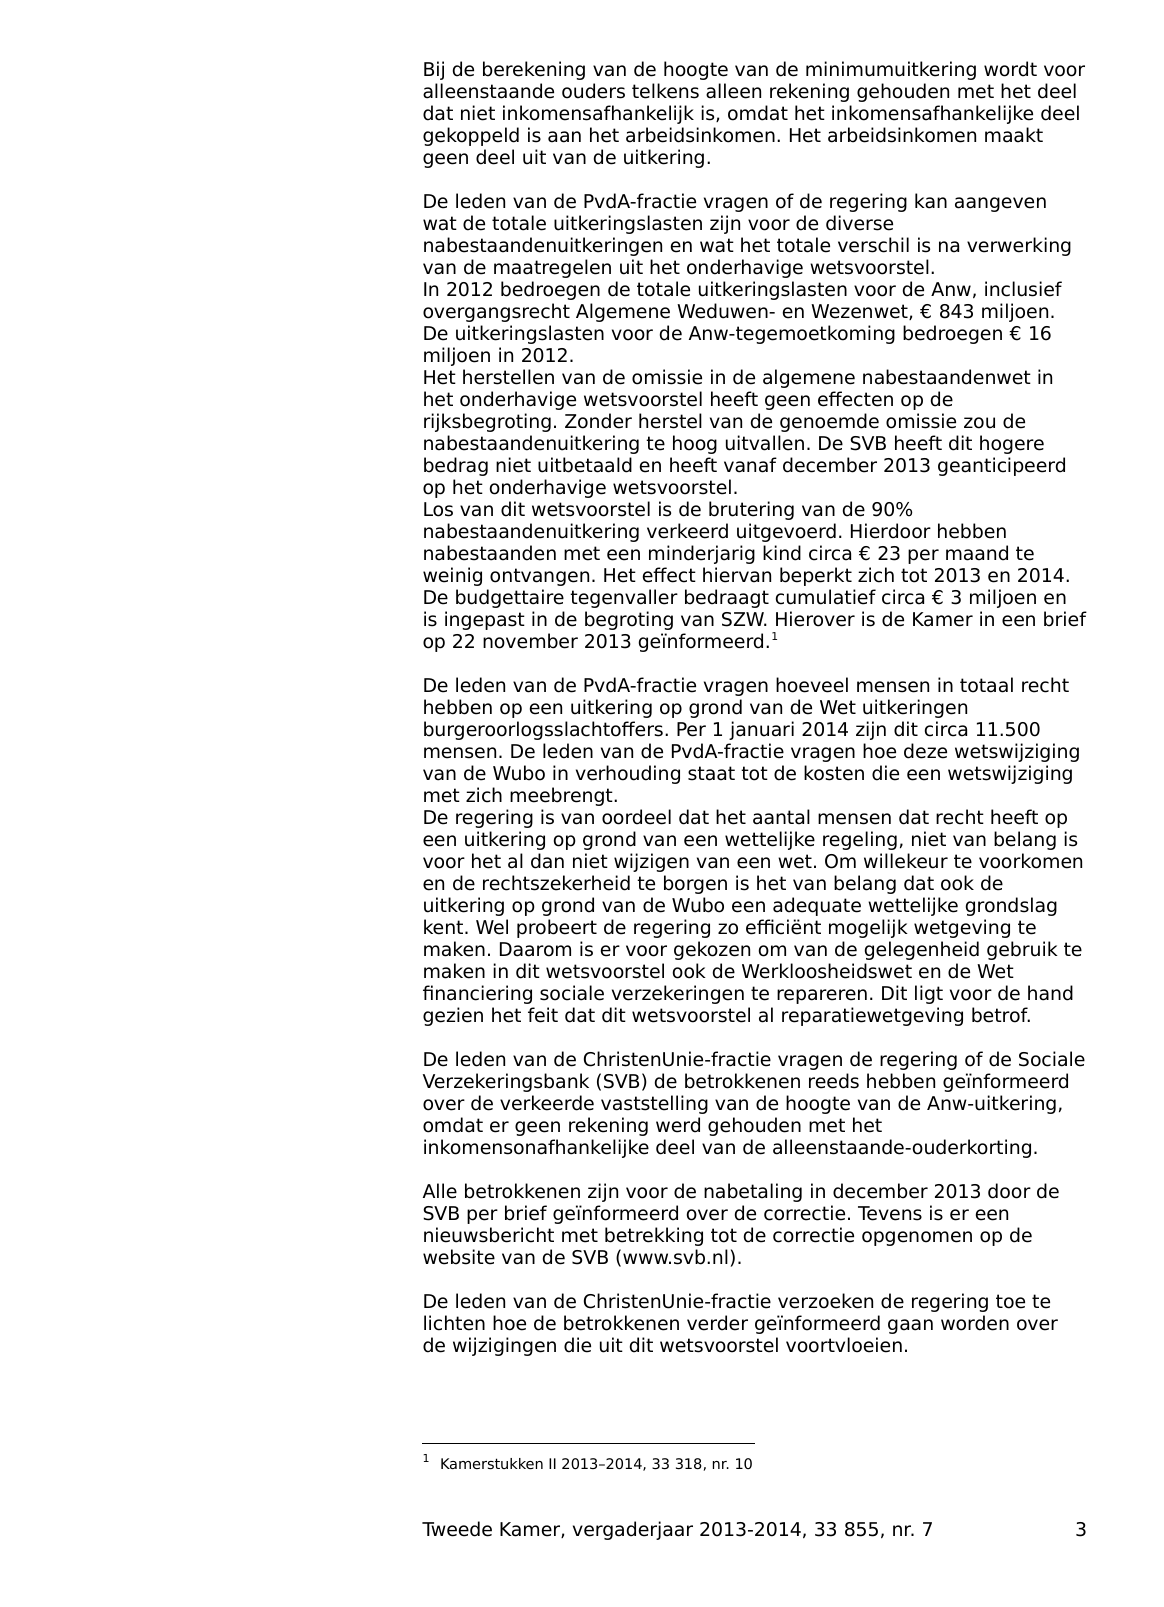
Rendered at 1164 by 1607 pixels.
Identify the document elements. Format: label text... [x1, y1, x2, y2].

text Kamerstukken II 2013–2014, 33 318, nr. 10 [422, 1452, 1087, 1474]
text De leden van de ChristenUnie-fractie vragen de regering of de Sociale Verzekeringsbank (SVB) de betrokkenen reeds hebben geïnformeerd over de verkeerde vaststelling van de hoogte van de Anw-uitkering, omdat er geen rekening werd gehouden met het inkomensonafhankelijke deel van de alleenstaande-ouderkorting. [422, 1049, 1087, 1159]
text Bij de berekening van de hoogte van de minimumuitkering wordt voor alleenstaande ouders telkens alleen rekening gehouden met het deel dat niet inkomensafhankelijk is, omdat het inkomensafhankelijke deel gekoppeld is aan het arbeidsinkomen. Het arbeidsinkomen maakt geen deel uit van de uitkering. [422, 59, 1087, 169]
text De leden van de PvdA-fractie vragen hoeveel mensen in totaal recht hebben op een uitkering op grond van de Wet uitkeringen burgeroorlogsslachtoffers. Per 1 januari 2014 zijn dit circa 11.500 mensen. De leden van de PvdA-fractie vragen hoe deze wetswijziging van de Wubo in verhouding staat tot de kosten die een wetswijziging met zich meebrengt. [422, 675, 1087, 807]
text Los van dit wetsvoorstel is de brutering van de 90% nabestaandenuitkering verkeerd uitgevoerd. Hierdoor hebben nabestaanden met een minderjarig kind circa € 23 per maand te weinig ontvangen. Het effect hiervan beperkt zich tot 2013 en 2014. De budgettaire tegenvaller bedraagt cumulatief circa € 3 miljoen en is ingepast in de begroting van SZW. Hierover is de Kamer in een brief op 22 november 2013 geïnformeerd. [422, 499, 1087, 653]
text De regering is van oordeel dat het aantal mensen dat recht heeft op een uitkering op grond van een wettelijke regeling, niet van belang is voor het al dan niet wijzigen van een wet. Om willekeur te voorkomen en de rechtszekerheid te borgen is het van belang dat ook de uitkering op grond van de Wubo een adequate wettelijke grondslag kent. Wel probeert de regering zo efficiënt mogelijk wetgeving te maken. Daarom is er voor gekozen om van de gelegenheid gebruik te maken in dit wetsvoorstel ook de Werkloosheidswet en de Wet financiering sociale verzekeringen te repareren. Dit ligt voor de hand gezien het feit dat dit wetsvoorstel al reparatiewetgeving betrof. [422, 807, 1087, 1027]
text De leden van de PvdA-fractie vragen of de regering kan aangeven wat de totale uitkeringslasten zijn voor de diverse nabestaandenuitkeringen en wat het totale verschil is na verwerking van de maatregelen uit het onderhavige wetsvoorstel. [422, 191, 1087, 279]
text De leden van de ChristenUnie-fractie verzoeken de regering toe te lichten hoe de betrokkenen verder geïnformeerd gaan worden over de wijzigingen die uit dit wetsvoorstel voortvloeien. [422, 1291, 1087, 1357]
text Het herstellen van de omissie in de algemene nabestaandenwet in het onderhavige wetsvoorstel heeft geen effecten op de rijksbegroting. Zonder herstel van de genoemde omissie zou de nabestaandenuitkering te hoog uitvallen. De SVB heeft dit hogere bedrag niet uitbetaald en heeft vanaf december 2013 geanticipeerd op het onderhavige wetsvoorstel. [422, 367, 1087, 499]
text Alle betrokkenen zijn voor de nabetaling in december 2013 door de SVB per brief geïnformeerd over de correctie. Tevens is er een nieuwsbericht met betrekking tot de correctie opgenomen op de website van de SVB (www.svb.nl). [422, 1181, 1087, 1269]
text In 2012 bedroegen de totale uitkeringslasten voor de Anw, inclusief overgangsrecht Algemene Weduwen- en Wezenwet, € 843 miljoen. De uitkeringslasten voor de Anw-tegemoetkoming bedroegen € 16 miljoen in 2012. [422, 279, 1087, 367]
